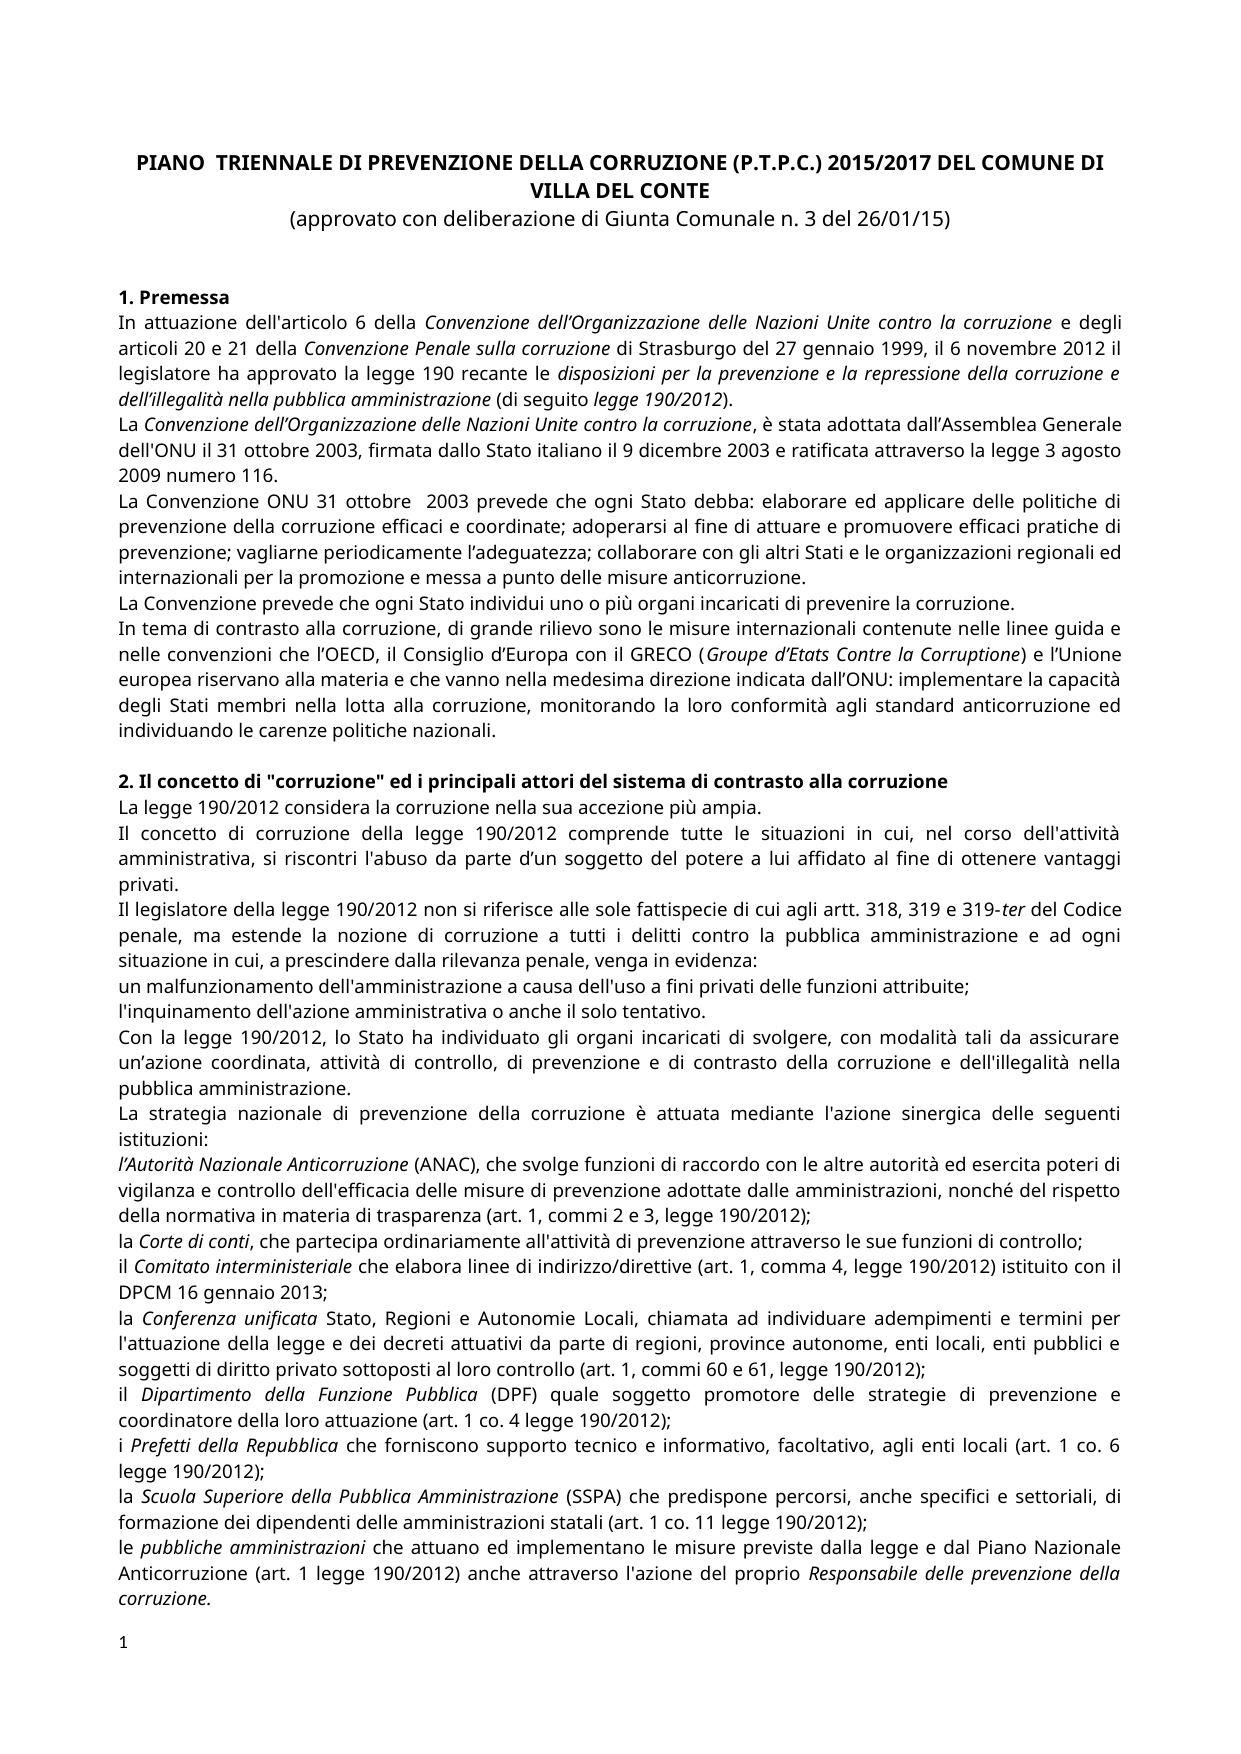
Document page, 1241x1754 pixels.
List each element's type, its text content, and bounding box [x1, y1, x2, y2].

text La Convenzione ONU 31 ottobre 2003 prevede che ogni Stato debba: elaborare ed applicare delle politiche di prevenzione della corruzione efficaci e coordinate; adoperarsi al fine di attuare e promuovere efficaci pratiche di prevenzione; vagliarne periodicamente l’adeguatezza; collaborare con gli altri Stati e le organizzazioni regionali ed internazionali per la promozione e messa a punto delle misure anticorruzione. [118, 488, 1122, 590]
text In attuazione dell'articolo 6 della Convenzione dell’Organizzazione delle Nazioni Unite contro la corruzione e degli articoli 20 e 21 della Convenzione Penale sulla corruzione di Strasburgo del 27 gennaio 1999, il 6 novembre 2012 il legislatore ha approvato la legge 190 recante le disposizioni per la prevenzione e la repressione della corruzione e dell’illegalità nella pubblica amministrazione (di seguito legge 190/2012). [118, 309, 1122, 412]
text il Comitato interministeriale che elabora linee di indirizzo/direttive (art. 1, comma 4, legge 190/2012) istituito con il DPCM 16 gennaio 2013; [118, 1254, 1122, 1305]
text la Scuola Superiore della Pubblica Amministrazione (SSPA) che predispone percorsi, anche specifici e settoriali, di formazione dei dipendenti delle amministrazioni statali (art. 1 co. 11 legge 190/2012); [118, 1483, 1122, 1534]
text un malfunzionamento dell'amministrazione a causa dell'uso a fini privati delle funzioni attribuite; [118, 973, 1122, 998]
text 2. Il concetto di "corruzione" ed i principali attori del sistema di contrasto alla corruzione [118, 769, 1122, 794]
text La Convenzione prevede che ogni Stato individui uno o più organi incaricati di prevenire la corruzione. [118, 590, 1122, 616]
text il Dipartimento della Funzione Pubblica (DPF) quale soggetto promotore delle strategie di prevenzione e coordinatore della loro attuazione (art. 1 co. 4 legge 190/2012); [118, 1381, 1122, 1432]
text Il concetto di corruzione della legge 190/2012 comprende tutte le situazioni in cui, nel corso dell'attività amministrativa, si riscontri l'abuso da parte d’un soggetto del potere a lui affidato al fine di ottenere vantaggi privati. [118, 820, 1122, 896]
text Il legislatore della legge 190/2012 non si riferisce alle sole fattispecie di cui agli artt. 318, 319 e 319-ter del Codice penale, ma estende la nozione di corruzione a tutti i delitti contro la pubblica amministrazione e ad ogni situazione in cui, a prescindere dalla rilevanza penale, venga in evidenza: [118, 896, 1122, 973]
text la Corte di conti, che partecipa ordinariamente all'attività di prevenzione attraverso le sue funzioni di controllo; [118, 1228, 1122, 1254]
text la Conferenza unificata Stato, Regioni e Autonomie Locali, chiamata ad individuare adempimenti e termini per l'attuazione della legge e dei decreti attuativi da parte di regioni, province autonome, enti locali, enti pubblici e soggetti di diritto privato sottoposti al loro controllo (art. 1, commi 60 e 61, legge 190/2012); [118, 1305, 1122, 1381]
text La legge 190/2012 considera la corruzione nella sua accezione più ampia. [118, 794, 1122, 820]
text (approvato con deliberazione di Giunta Comunale n. 3 del 26/01/15) [118, 204, 1122, 233]
text i Prefetti della Repubblica che forniscono supporto tecnico e informativo, facoltativo, agli enti locali (art. 1 co. 6 legge 190/2012); [118, 1432, 1122, 1483]
text l’Autorità Nazionale Anticorruzione (ANAC), che svolge funzioni di raccordo con le altre autorità ed esercita poteri di vigilanza e controllo dell'efficacia delle misure di prevenzione adottate dalle amministrazioni, nonché del rispetto della normativa in materia di trasparenza (art. 1, commi 2 e 3, legge 190/2012); [118, 1152, 1122, 1228]
text 1. Premessa [118, 284, 1122, 309]
text Con la legge 190/2012, lo Stato ha individuato gli organi incaricati di svolgere, con modalità tali da assicurare un’azione coordinata, attività di controllo, di prevenzione e di contrasto della corruzione e dell'illegalità nella pubblica amministrazione. [118, 1024, 1122, 1101]
text In tema di contrasto alla corruzione, di grande rilievo sono le misure internazionali contenute nelle linee guida e nelle convenzioni che l’OECD, il Consiglio d’Europa con il GRECO (Groupe d’Etats Contre la Corruptione) e l’Unione europea riservano alla materia e che vanno nella medesima direzione indicata dall’ONU: implementare la capacità degli Stati membri nella lotta alla corruzione, monitorando la loro conformità agli standard anticorruzione ed individuando le carenze politiche nazionali. [118, 616, 1122, 743]
text le pubbliche amministrazioni che attuano ed implementano le misure previste dalla legge e dal Piano Nazionale Anticorruzione (art. 1 legge 190/2012) anche attraverso l'azione del proprio Responsabile delle prevenzione della corruzione. [118, 1534, 1122, 1611]
text l'inquinamento dell'azione amministrativa o anche il solo tentativo. [118, 998, 1122, 1024]
text La Convenzione dell’Organizzazione delle Nazioni Unite contro la corruzione, è stata adottata dall’Assemblea Generale dell'ONU il 31 ottobre 2003, firmata dallo Stato italiano il 9 dicembre 2003 e ratificata attraverso la legge 3 agosto 2009 numero 116. [118, 412, 1122, 488]
text PIANO TRIENNALE DI PREVENZIONE DELLA CORRUZIONE (P.T.P.C.) 2015/2017 DEL COMUNE DI VILLA DEL CONTE [118, 148, 1122, 204]
text La strategia nazionale di prevenzione della corruzione è attuata mediante l'azione sinergica delle seguenti istituzioni: [118, 1101, 1122, 1152]
